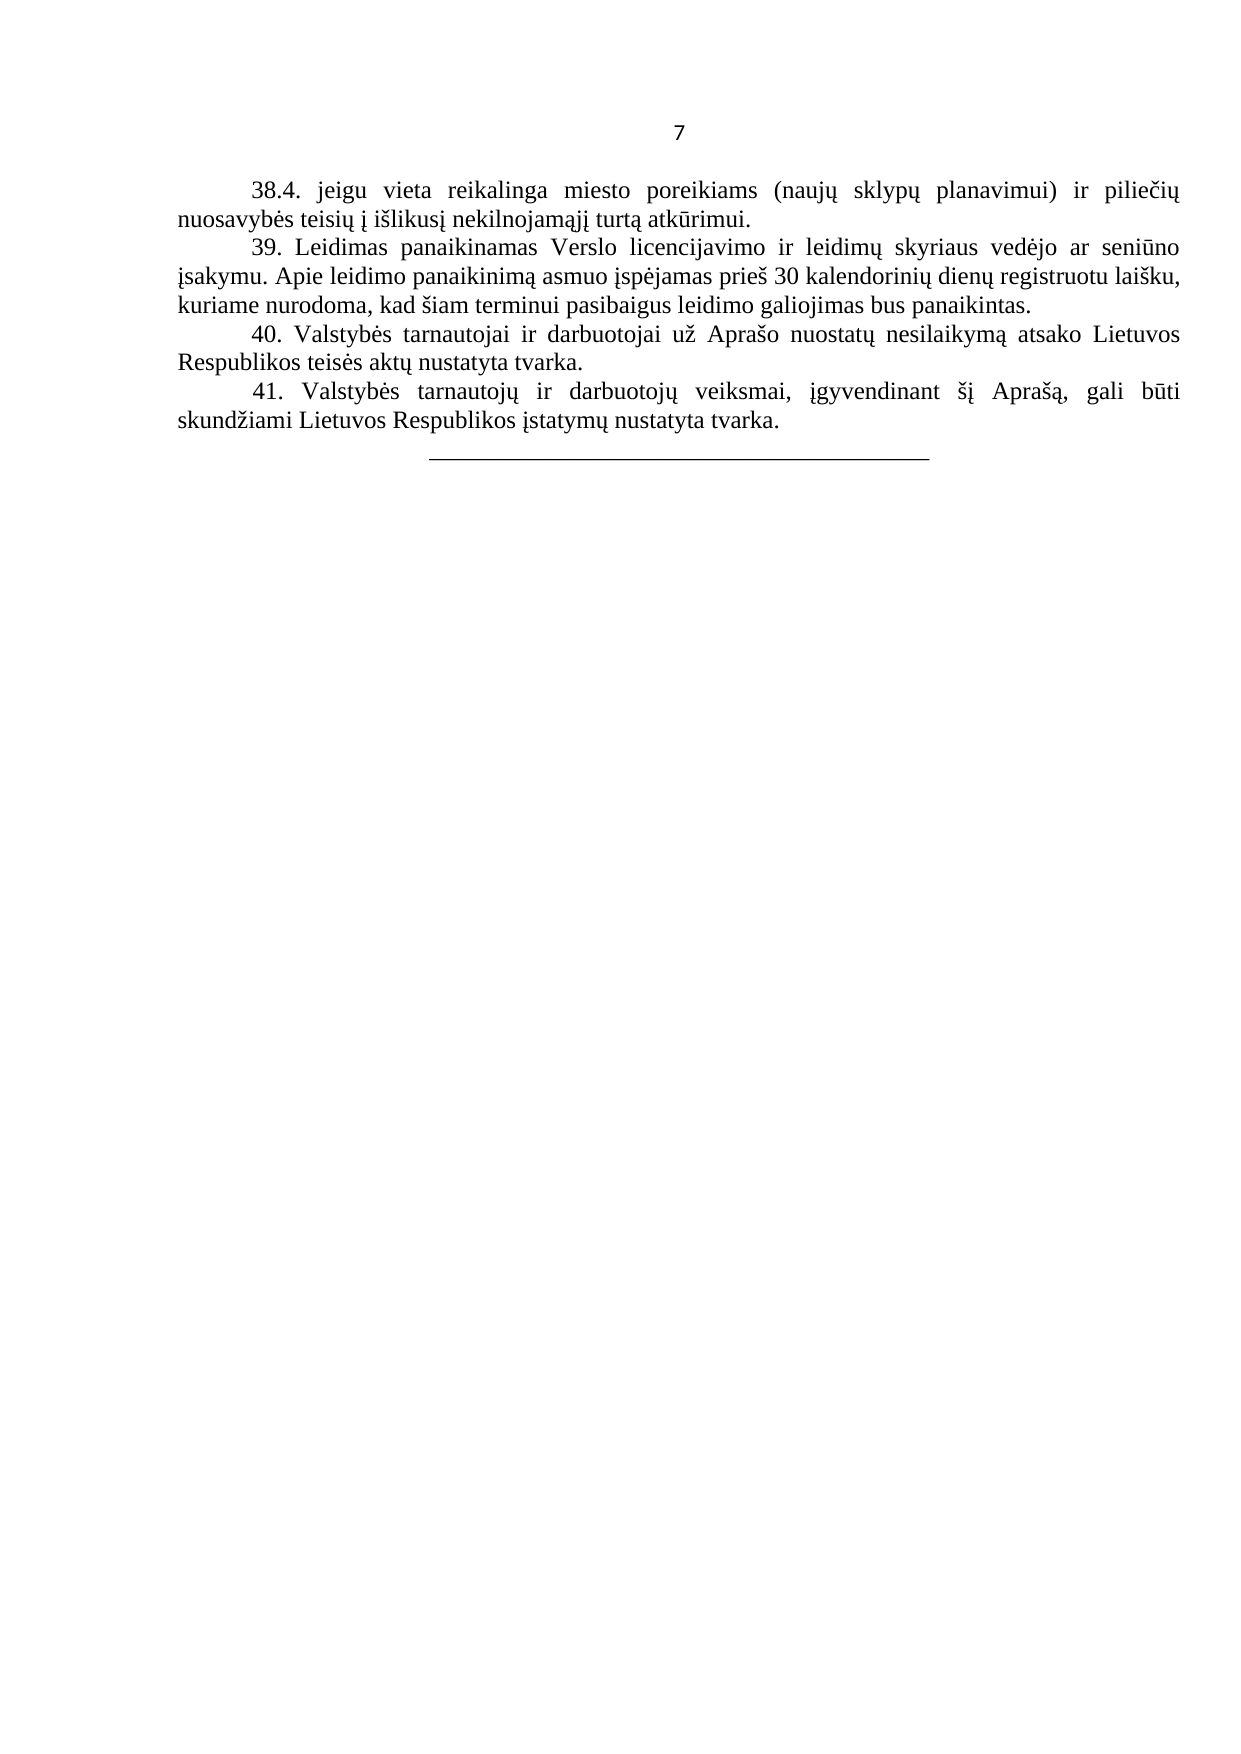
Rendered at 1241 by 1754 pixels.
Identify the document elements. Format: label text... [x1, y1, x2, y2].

text 41. Valstybės tarnautojų ir darbuotojų veiksmai, įgyvendinant šį Aprašą, gali būti skundžiami Lietuvos Respublikos įstatymų nustatyta tvarka. [177, 376, 1181, 434]
text 40. Valstybės tarnautojai ir darbuotojai už Aprašo nuostatų nesilaikymą atsako Lietuvos Respublikos teisės aktų nustatyta tvarka. [177, 319, 1181, 376]
text 39. Leidimas panaikinamas Verslo licencijavimo ir leidimų skyriaus vedėjo ar seniūno įsakymu. Apie leidimo panaikinimą asmuo įspėjamas prieš 30 kalendorinių dienų registruotu laišku, kuriame nurodoma, kad šiam terminui pasibaigus leidimo galiojimas bus panaikintas. [177, 232, 1181, 319]
text ________________________________________ [177, 434, 1181, 462]
text 38.4. jeigu vieta reikalinga miesto poreikiams (naujų sklypų planavimui) ir piliečių nuosavybės teisių į išlikusį nekilnojamąjį turtą atkūrimui. [177, 175, 1181, 232]
